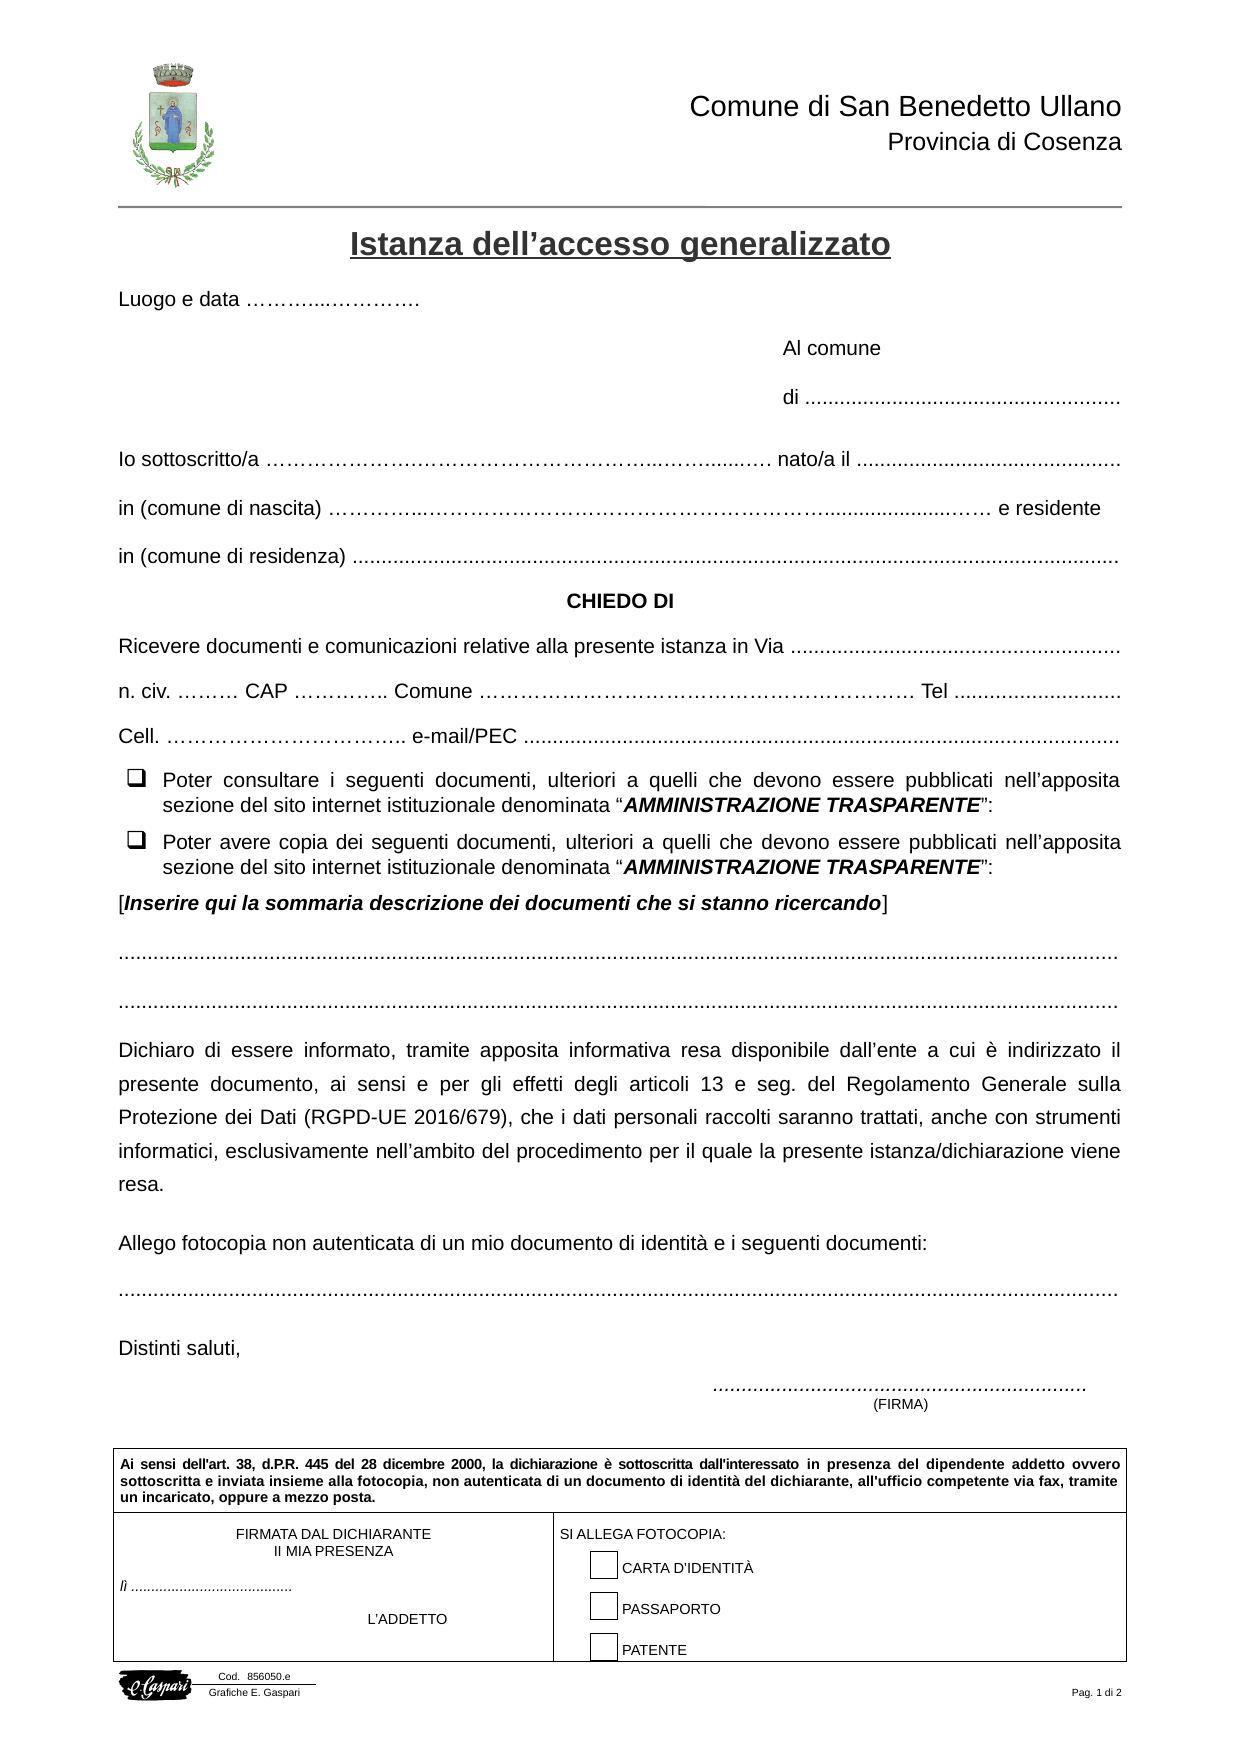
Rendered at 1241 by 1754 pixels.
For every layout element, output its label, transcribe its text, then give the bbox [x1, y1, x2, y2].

text Io sottoscritto/a ………………….……………………………...…….......…. nato/a il [118, 446, 1122, 470]
text ................................................................. [679, 1372, 1122, 1396]
text in (comune di nascita) …………...…………………………………………………......................…… e residente [118, 495, 1122, 519]
text Al comune [783, 336, 1122, 360]
list Poter avere copia dei seguenti documenti, ulteriori a quelli che devono essere pubblicati nell’apposita sezione del sito internet istituzionale denominata “AMMINISTRAZIONE TRASPARENTE”: [125, 830, 1122, 879]
text Ricevere documenti e comunicazioni relative alla presente istanza in Via [118, 634, 1122, 658]
text Allego fotocopia non autenticata di un mio documento di identità e i seguenti documenti: [118, 1231, 1122, 1255]
text Cell. …………………………….. e-mail/PEC [118, 723, 1122, 747]
text Distinti saluti, [118, 1335, 1122, 1359]
list Poter consultare i seguenti documenti, ulteriori a quelli che devono essere pubblicati nell’apposita sezione del sito internet istituzionale denominata “AMMINISTRAZIONE TRASPARENTE”: [125, 768, 1122, 817]
text [Inserire qui la sommaria descrizione dei documenti che si stanno ricercando] [118, 891, 1122, 915]
table_cell FIRMATA DAL DICHIARANTE II MIA PRESENZA lì ........................................ L’ADDETTO [114, 1513, 553, 1661]
table_header Ai sensi dell'art. 38, d.P.R. 445 del 28 dicembre 2000, la dichiarazione è sottoscritta dall'interessato in presenza del dipendente addetto ovvero sottoscritta e inviata insieme alla fotocopia, non autenticata di un documento di identità del dichiarante, all'ufficio competente via fax, tramite un incaricato, oppure a mezzo posta. [114, 1449, 1126, 1512]
text Comune di San Benedetto Ullano [224, 89, 1122, 122]
text (FIRMA) [679, 1396, 1122, 1413]
text di [783, 385, 1122, 409]
text Luogo e data ………....…………. [118, 287, 1122, 311]
picture [122, 58, 224, 189]
text in (comune di residenza) [118, 544, 1122, 568]
picture [118, 1669, 192, 1701]
text CHIEDO DI [118, 589, 1122, 613]
text n. civ. ……… CAP ………….. Comune ……………………………………………………… Tel [118, 679, 1122, 703]
subtitle Istanza dell’accesso generalizzato [118, 224, 1122, 262]
table_cell SI ALLEGA FOTOCOPIA: CARTA D’IDENTITÀ PASSAPORTO PATENTE [554, 1513, 1126, 1661]
text Provincia di Cosenza [224, 127, 1122, 156]
text Dichiaro di essere informato, tramite apposita informativa resa disponibile dall’ente a cui è indirizzato il presente documento, ai sensi e per gli effetti degli articoli 13 e seg. del Regolamento Generale sulla Protezione dei Dati (RGPD-UE 2016/679), che i dati personali raccolti saranno trattati, anche con strumenti informatici, esclusivamente nell’ambito del procedimento per il quale la presente istanza/dichiarazione viene resa. [118, 1038, 1122, 1196]
